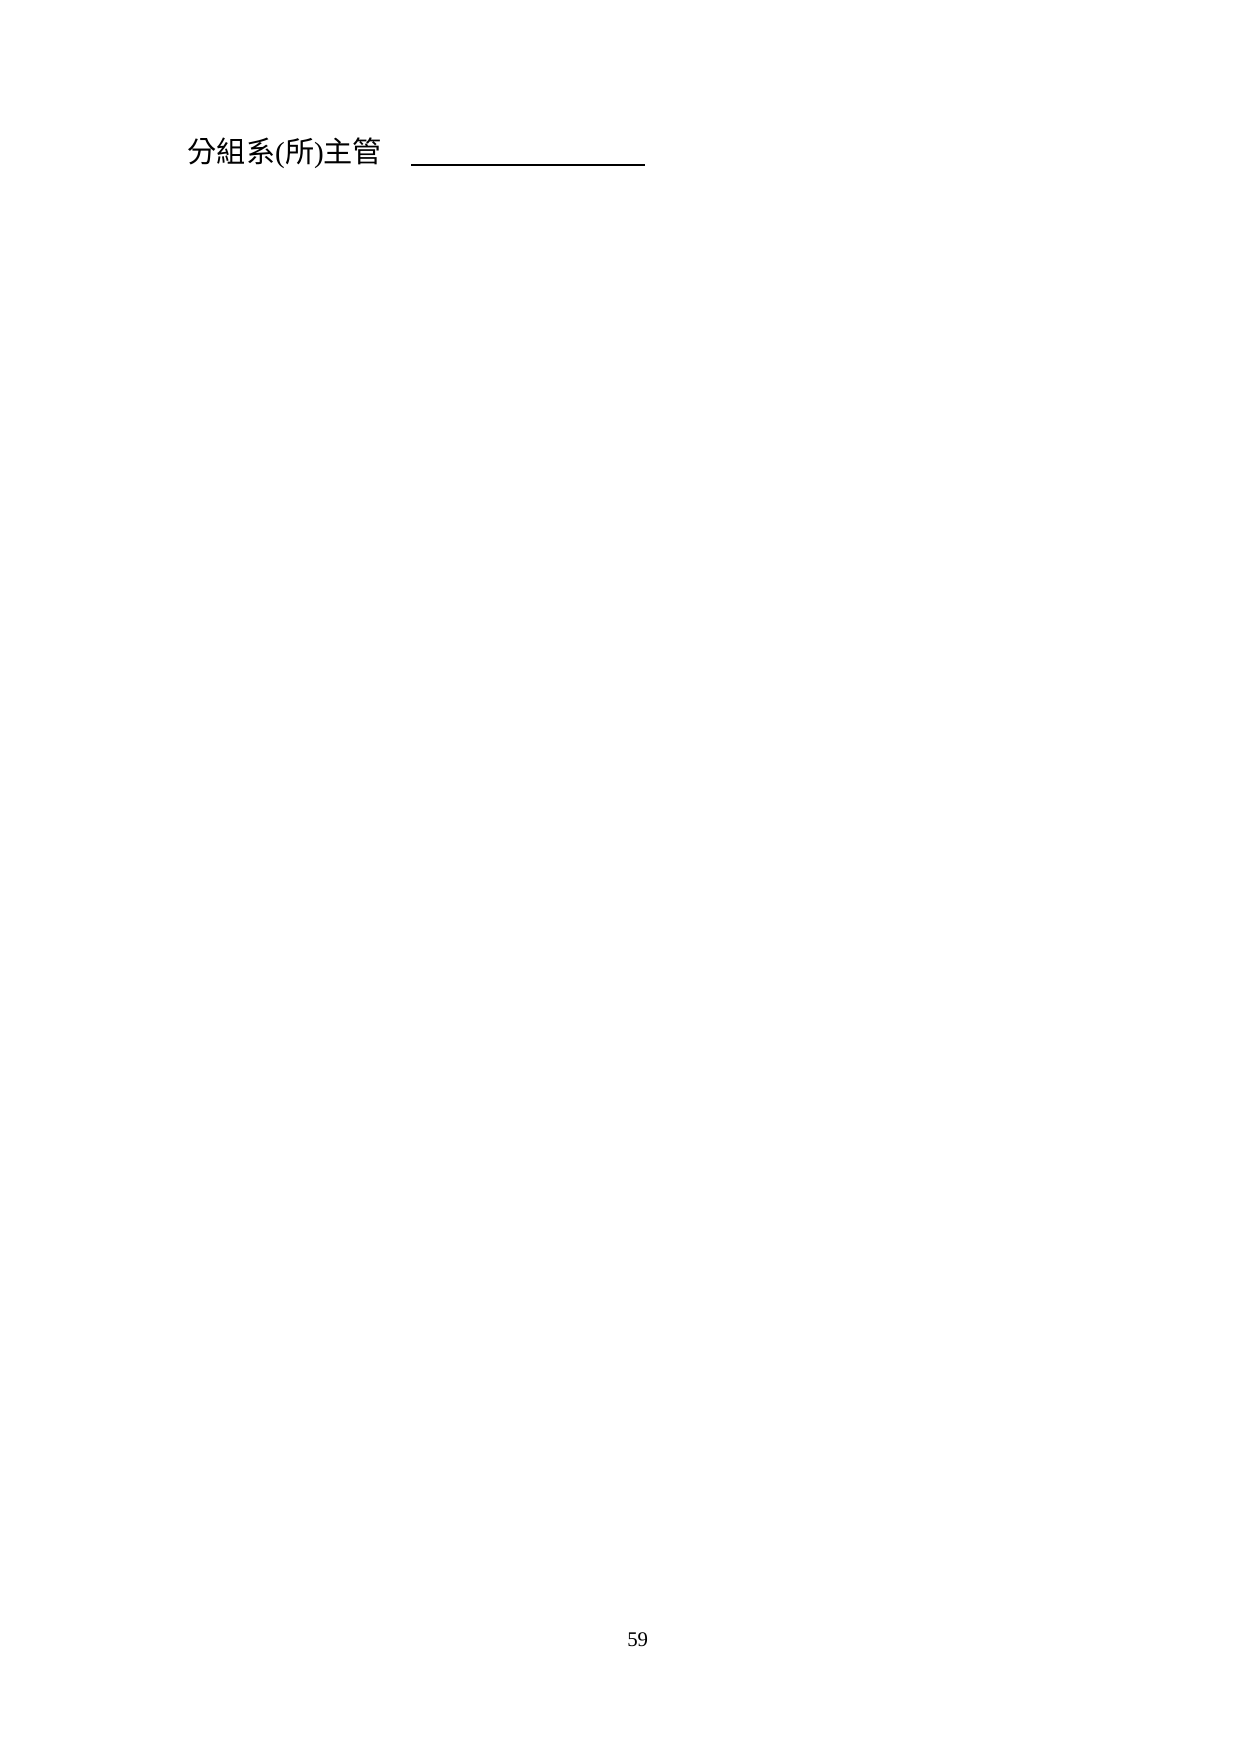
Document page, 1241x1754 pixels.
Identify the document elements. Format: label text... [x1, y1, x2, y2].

text 分組系(所)主管 [187, 108, 1087, 170]
